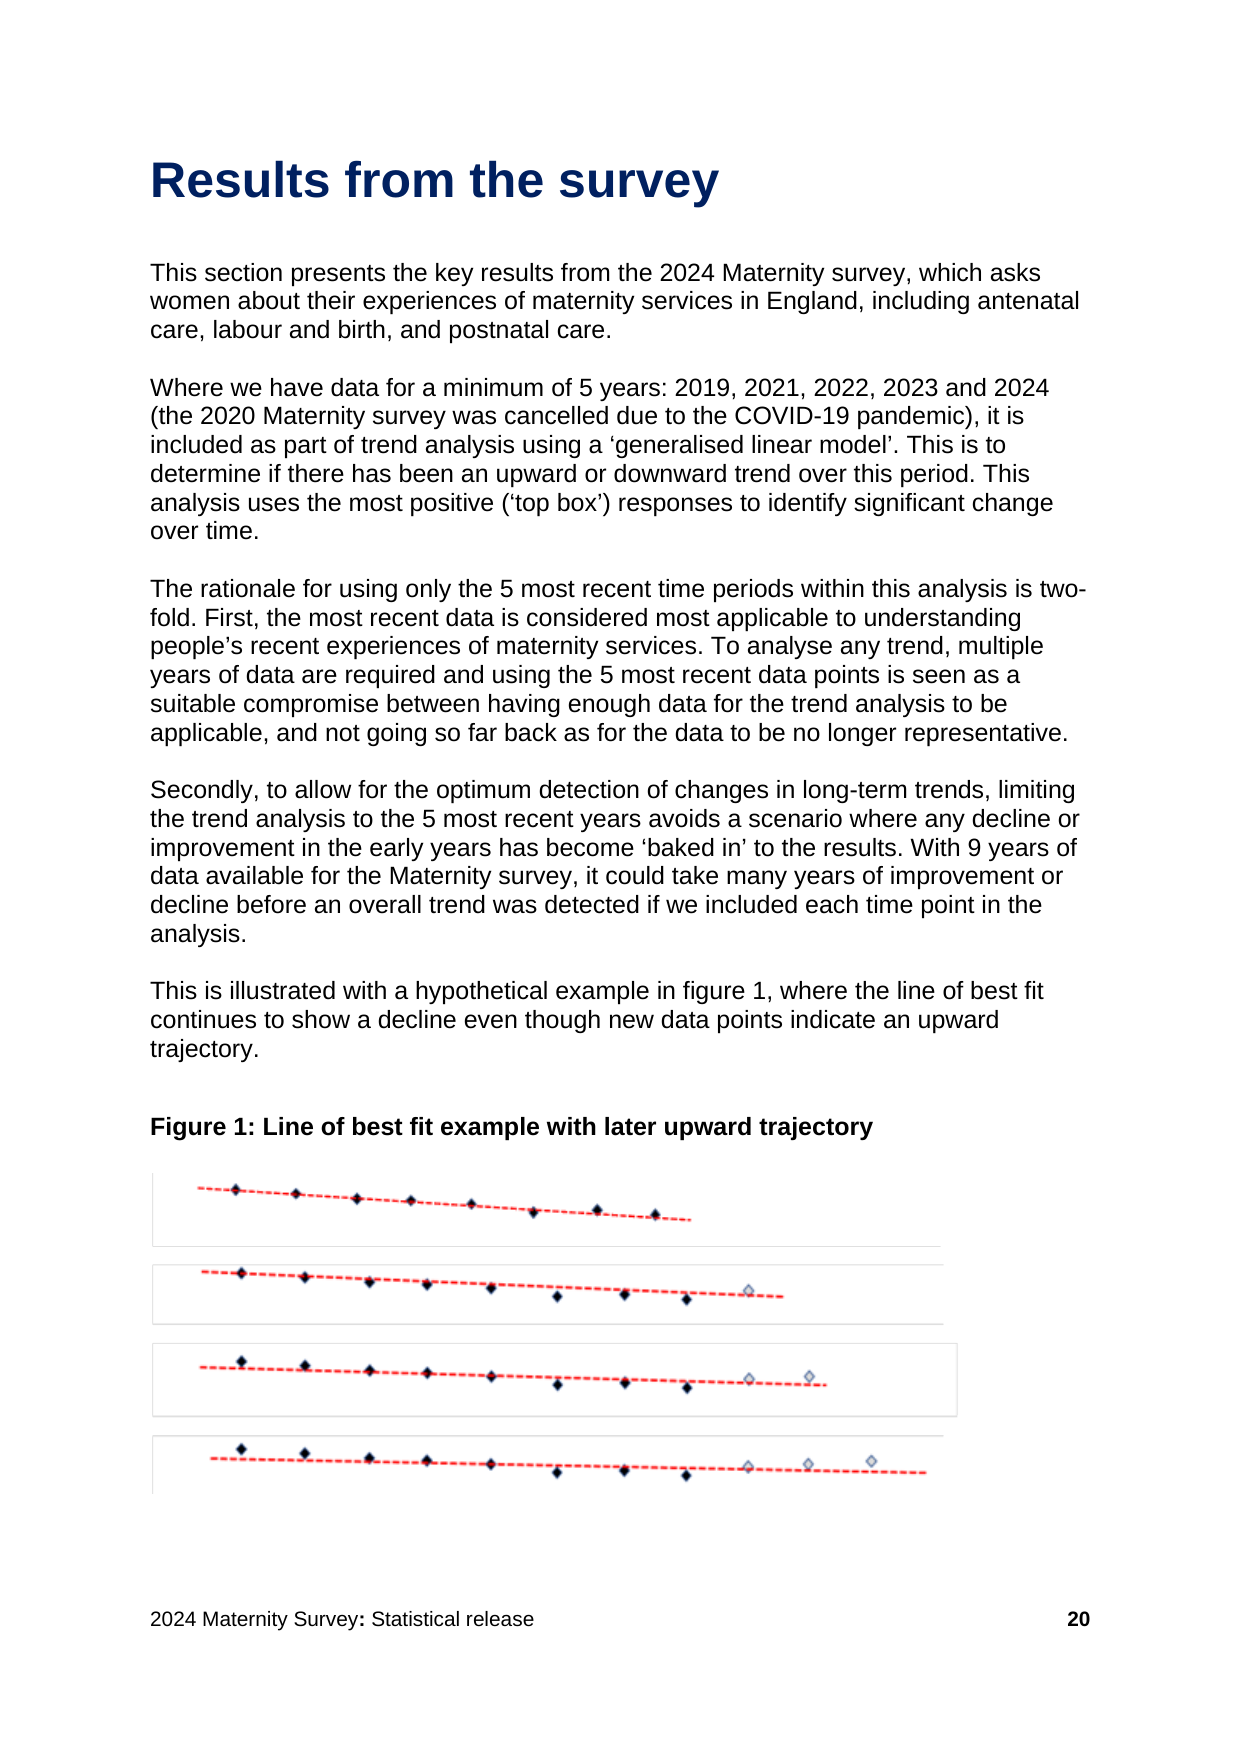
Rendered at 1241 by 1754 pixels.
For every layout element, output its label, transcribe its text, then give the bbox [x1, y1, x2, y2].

text Secondly, to allow for the optimum detection of changes in long-term trends, limiting the trend analysis to the 5 most recent years avoids a scenario where any decline or improvement in the early years has become ‘baked in’ to the results. With 9 years of data available for the Maternity survey, it could take many years of improvement or decline before an overall trend was detected if we included each time point in the analysis. [150, 775, 1090, 947]
text This is illustrated with a hypothetical example in figure 1, where the line of best fit continues to show a decline even though new data points indicate an upward trajectory. [150, 976, 1090, 1062]
subtitle Figure 1: Line of best fit example with later upward trajectory [150, 1112, 1090, 1141]
text Where we have data for a minimum of 5 years: 2019, 2021, 2022, 2023 and 2024 (the 2020 Maternity survey was cancelled due to the COVID-19 pandemic), it is included as part of trend analysis using a ‘generalised linear model’. This is to determine if there has been an upward or downward trend over this period. This analysis uses the most positive (‘top box’) responses to identify significant change over time. [150, 372, 1090, 545]
text Results from the survey [150, 150, 1090, 207]
text The rationale for using only the 5 most recent time periods within this analysis is two-fold. First, the most recent data is considered most applicable to understanding people’s recent experiences of maternity services. To analyse any trend, multiple years of data are required and using the 5 most recent data points is seen as a suitable compromise between having enough data for the trend analysis to be applicable, and not going so far back as for the data to be no longer representative. [150, 574, 1090, 746]
text This section presents the key results from the 2024 Maternity survey, which asks women about their experiences of maternity services in England, including antenatal care, labour and birth, and postnatal care. [150, 257, 1090, 344]
